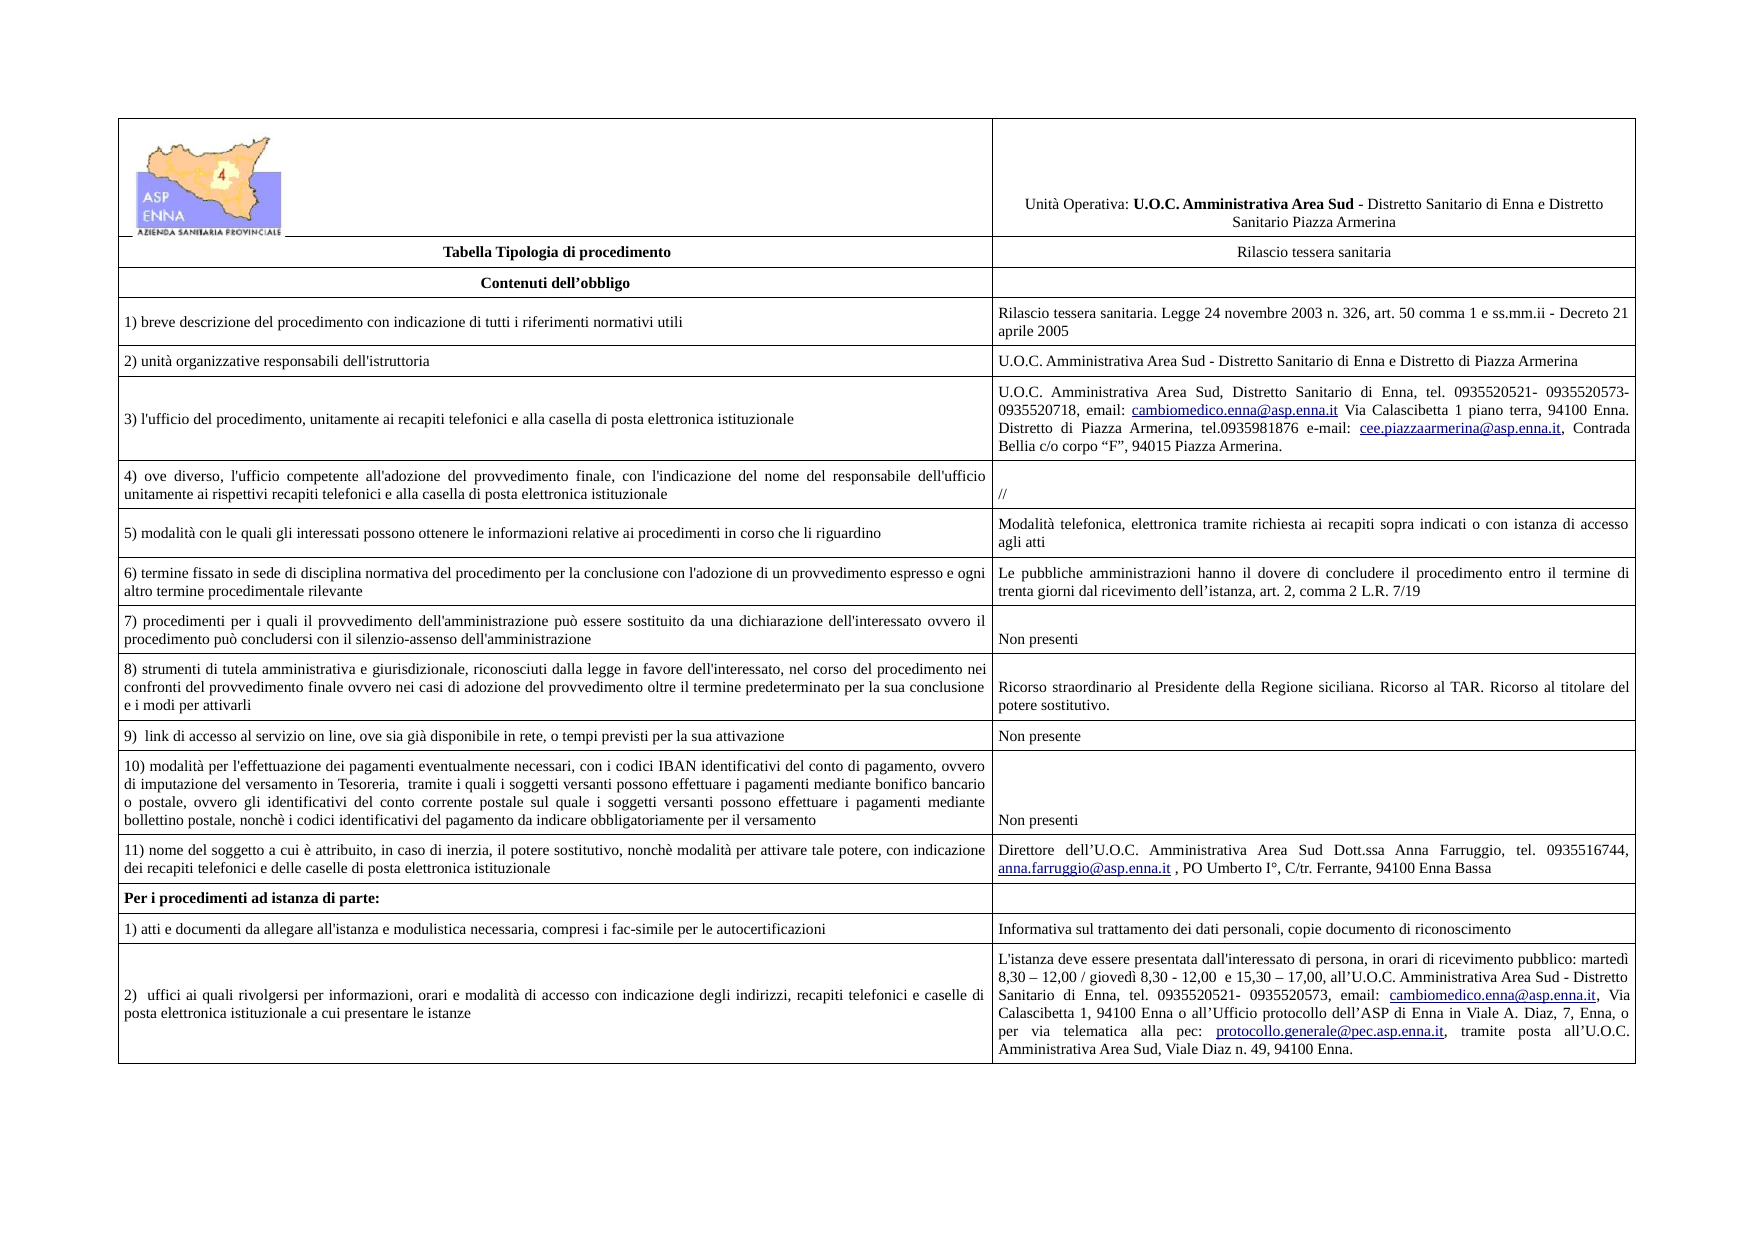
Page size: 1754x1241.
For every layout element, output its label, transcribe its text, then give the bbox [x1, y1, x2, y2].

table_cell 9) link di accesso al servizio on line, ove sia già disponibile in rete, o tempi previsti per la sua attivazione [119, 721, 992, 750]
table_cell Modalità telefonica, elettronica tramite richiesta ai recapiti sopra indicati o con istanza di accesso agli atti [993, 509, 1635, 557]
table_cell // [993, 461, 1635, 508]
table_cell 4) ove diverso, l'ufficio competente all'adozione del provvedimento finale, con l'indicazione del nome del responsabile dell'ufficio unitamente ai rispettivi recapiti telefonici e alla casella di posta elettronica istituzionale [119, 461, 992, 508]
table_cell Le pubbliche amministrazioni hanno il dovere di concludere il procedimento entro il termine di trenta giorni dal ricevimento dell’istanza, art. 2, comma 2 L.R. 7/19 [993, 558, 1635, 605]
table_cell 8) strumenti di tutela amministrativa e giurisdizionale, riconosciuti dalla legge in favore dell'interessato, nel corso del procedimento nei confronti del provvedimento finale ovvero nei casi di adozione del provvedimento oltre il termine predeterminato per la sua conclusione e i modi per attivarli [119, 654, 992, 719]
table_cell 1) atti e documenti da allegare all'istanza e modulistica necessaria, compresi i fac-simile per le autocertificazioni [119, 914, 992, 943]
table_cell Non presenti [993, 606, 1635, 653]
table_cell U.O.C. Amministrativa Area Sud, Distretto Sanitario di Enna, tel. 0935520521- 0935520573-0935520718, email: cambiomedico.enna@asp.enna.it Via Calascibetta 1 piano terra, 94100 Enna. Distretto di Piazza Armerina, tel.0935981876 e-mail: cee.piazzaarmerina@asp.enna.it, Contrada Bellia c/o corpo “F”, 94015 Piazza Armerina. [993, 377, 1635, 460]
table_cell 7) procedimenti per i quali il provvedimento dell'amministrazione può essere sostituito da una dichiarazione dell'interessato ovvero il procedimento può concludersi con il silenzio-assenso dell'amministrazione [119, 606, 992, 653]
table_cell Rilascio tessera sanitaria [993, 237, 1635, 267]
table_cell L'istanza deve essere presentata dall'interessato di persona, in orari di ricevimento pubblico: martedì 8,30 – 12,00 / giovedì 8,30 - 12,00 e 15,30 – 17,00, all’U.O.C. Amministrativa Area Sud - Distretto Sanitario di Enna, tel. 0935520521- 0935520573, email: cambiomedico.enna@asp.enna.it, Via Calascibetta 1, 94100 Enna o all’Ufficio protocollo dell’ASP di Enna in Viale A. Diaz, 7, Enna, o per via telematica alla pec: protocollo.generale@pec.asp.enna.it, tramite posta all’U.O.C. Amministrativa Area Sud, Viale Diaz n. 49, 94100 Enna. [993, 944, 1635, 1063]
table_cell Contenuti dell’obbligo [119, 268, 992, 297]
table_cell Direttore dell’U.O.C. Amministrativa Area Sud Dott.ssa Anna Farruggio, tel. 0935516744, anna.farruggio@asp.enna.it , PO Umberto I°, C/tr. Ferrante, 94100 Enna Bassa [993, 835, 1635, 882]
table_cell U.O.C. Amministrativa Area Sud - Distretto Sanitario di Enna e Distretto di Piazza Armerina [993, 346, 1635, 376]
table_cell 2) uffici ai quali rivolgersi per informazioni, orari e modalità di accesso con indicazione degli indirizzi, recapiti telefonici e caselle di posta elettronica istituzionale a cui presentare le istanze [119, 944, 992, 1063]
table_cell 6) termine fissato in sede di disciplina normativa del procedimento per la conclusione con l'adozione di un provvedimento espresso e ogni altro termine procedimentale rilevante [119, 558, 992, 605]
picture [132, 132, 286, 237]
table_cell 1) breve descrizione del procedimento con indicazione di tutti i riferimenti normativi utili [119, 298, 992, 345]
table_cell 11) nome del soggetto a cui è attribuito, in caso di inerzia, il potere sostitutivo, nonchè modalità per attivare tale potere, con indicazione dei recapiti telefonici e delle caselle di posta elettronica istituzionale [119, 835, 992, 882]
table_cell 3) l'ufficio del procedimento, unitamente ai recapiti telefonici e alla casella di posta elettronica istituzionale [119, 377, 992, 460]
table_cell Informativa sul trattamento dei dati personali, copie documento di riconoscimento [993, 914, 1635, 943]
table_cell 2) unità organizzative responsabili dell'istruttoria [119, 346, 992, 376]
table_cell Ricorso straordinario al Presidente della Regione siciliana. Ricorso al TAR. Ricorso al titolare del potere sostitutivo. [993, 654, 1635, 719]
table_header [119, 119, 992, 236]
table_cell Rilascio tessera sanitaria. Legge 24 novembre 2003 n. 326, art. 50 comma 1 e ss.mm.ii - Decreto 21 aprile 2005 [993, 298, 1635, 345]
table_cell [993, 884, 1635, 913]
table_cell Non presente [993, 721, 1635, 750]
table_cell 5) modalità con le quali gli interessati possono ottenere le informazioni relative ai procedimenti in corso che li riguardino [119, 509, 992, 557]
table_cell Per i procedimenti ad istanza di parte: [119, 884, 992, 913]
table_cell 10) modalità per l'effettuazione dei pagamenti eventualmente necessari, con i codici IBAN identificativi del conto di pagamento, ovvero di imputazione del versamento in Tesoreria, tramite i quali i soggetti versanti possono effettuare i pagamenti mediante bonifico bancario o postale, ovvero gli identificativi del conto corrente postale sul quale i soggetti versanti possono effettuare i pagamenti mediante bollettino postale, nonchè i codici identificativi del pagamento da indicare obbligatoriamente per il versamento [119, 751, 992, 834]
table_cell Non presenti [993, 751, 1635, 834]
table_cell [993, 268, 1635, 297]
table_header Unità Operativa: U.O.C. Amministrativa Area Sud - Distretto Sanitario di Enna e Distretto Sanitario Piazza Armerina [993, 119, 1635, 236]
table_cell Tabella Tipologia di procedimento [119, 237, 992, 267]
